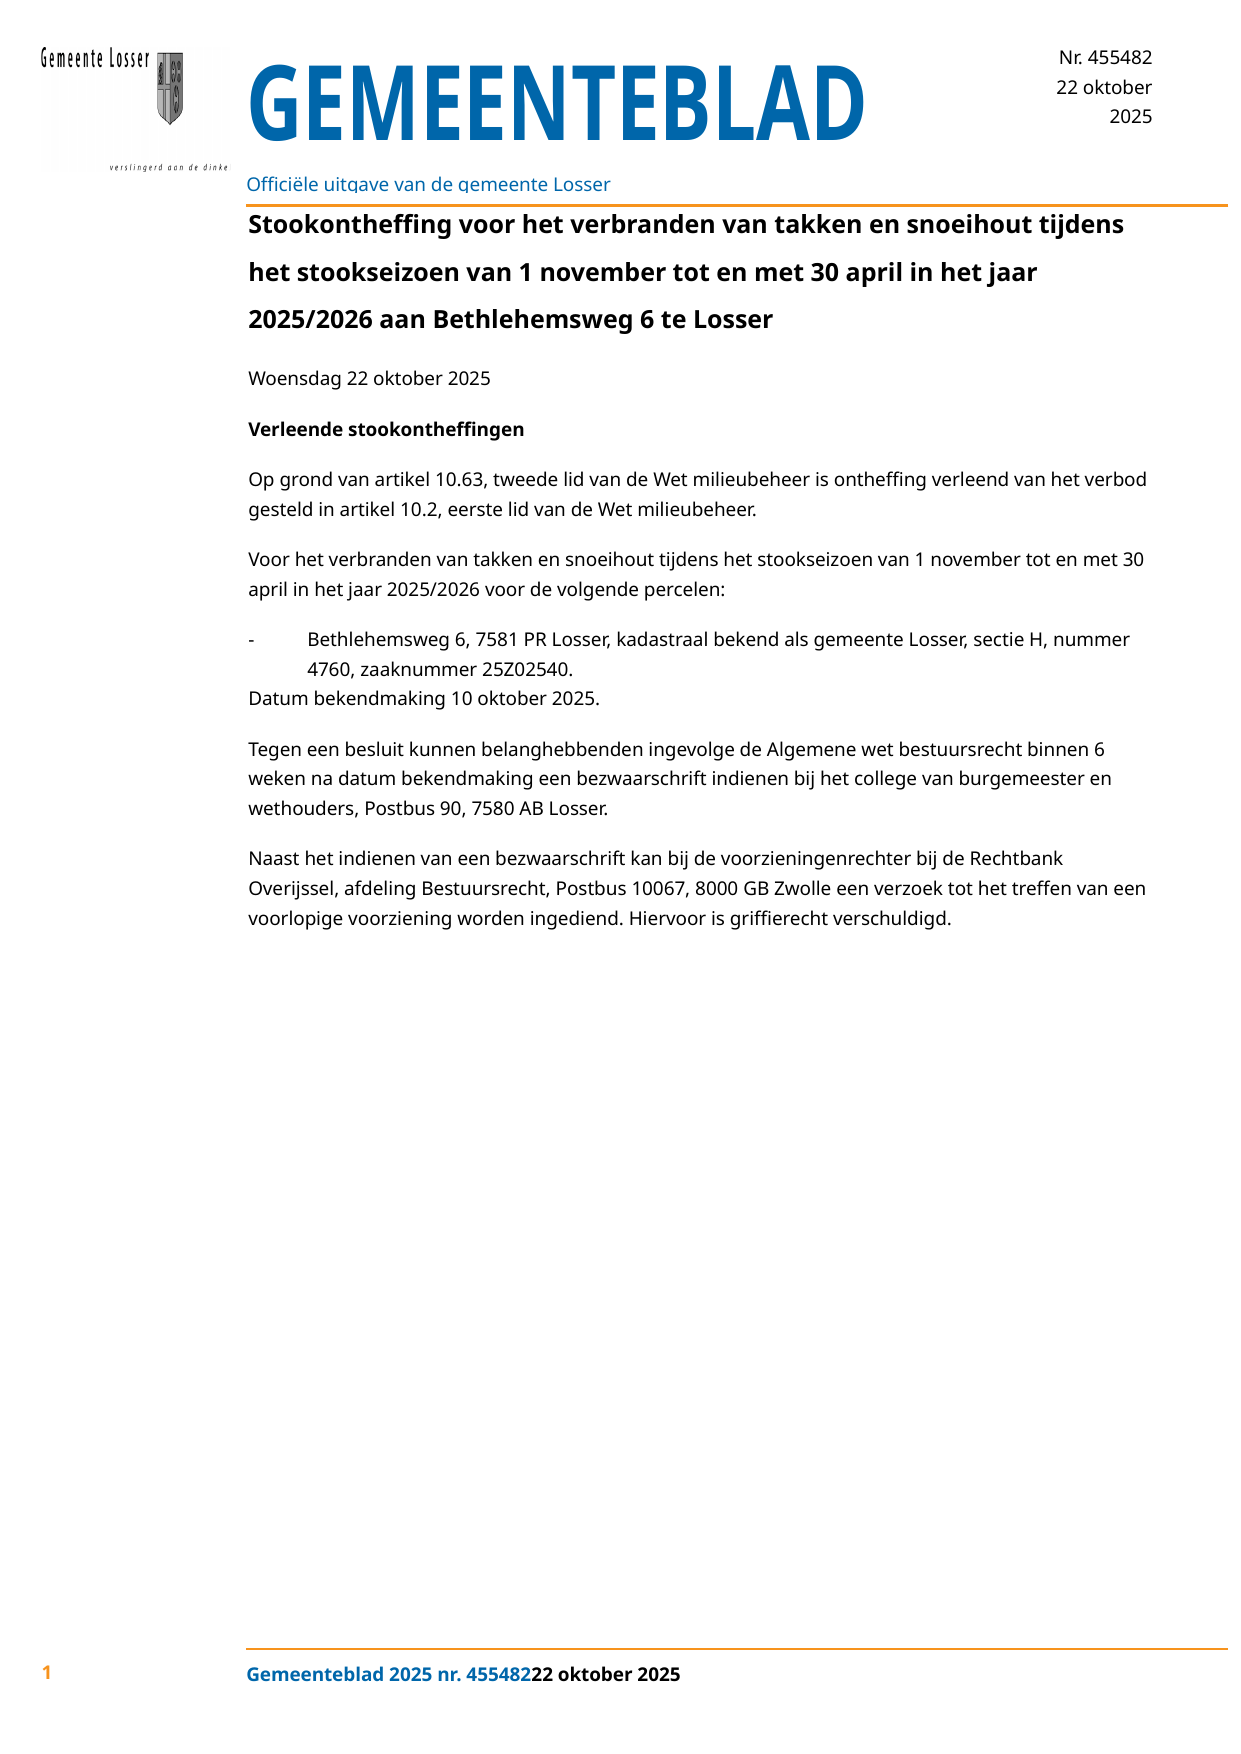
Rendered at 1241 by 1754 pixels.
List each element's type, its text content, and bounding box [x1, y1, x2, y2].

text Voor het verbranden van takken en snoeihout tijdens het stookseizoen van 1 november tot en met 30 april in het jaar 2025/2026 voor de volgende percelen: [248, 546, 1152, 602]
text Verleende stookontheffingen [248, 416, 1152, 442]
list Bethlehemsweg 6, 7581 PR Losser, kadastraal bekend als gemeente Losser, sectie H, nummer 4760, zaaknummer 25Z02540. [248, 626, 1152, 682]
text Datum bekendmaking 10 oktober 2025. [248, 686, 1152, 711]
text Woensdag 22 oktober 2025 [248, 366, 1152, 391]
text Tegen een besluit kunnen belanghebbenden ingevolge de Algemene wet bestuursrecht binnen 6 weken na datum bekendmaking een bezwaarschrift indienen bij het college van burgemeester en wethouders, Postbus 90, 7580 AB Losser. [248, 736, 1152, 821]
text Naast het indienen van een bezwaarschrift kan bij de voorzieningenrechter bij de Rechtbank Overijssel, afdeling Bestuursrecht, Postbus 10067, 8000 GB Zwolle een verzoek tot het treffen van een voorlopige voorziening worden ingediend. Hiervoor is griffierecht verschuldigd. [248, 846, 1152, 930]
picture [41, 47, 231, 172]
text Op grond van artikel 10.63, tweede lid van de Wet milieubeheer is ontheffing verleend van het verbod gesteld in artikel 10.2, eerste lid van de Wet milieubeheer. [248, 466, 1152, 522]
text Stookontheffing voor het verbranden van takken en snoeihout tijdens het stookseizoen van 1 november tot en met 30 april in het jaar 2025/2026 aan Bethlehemsweg 6 te Losser [248, 207, 1152, 336]
